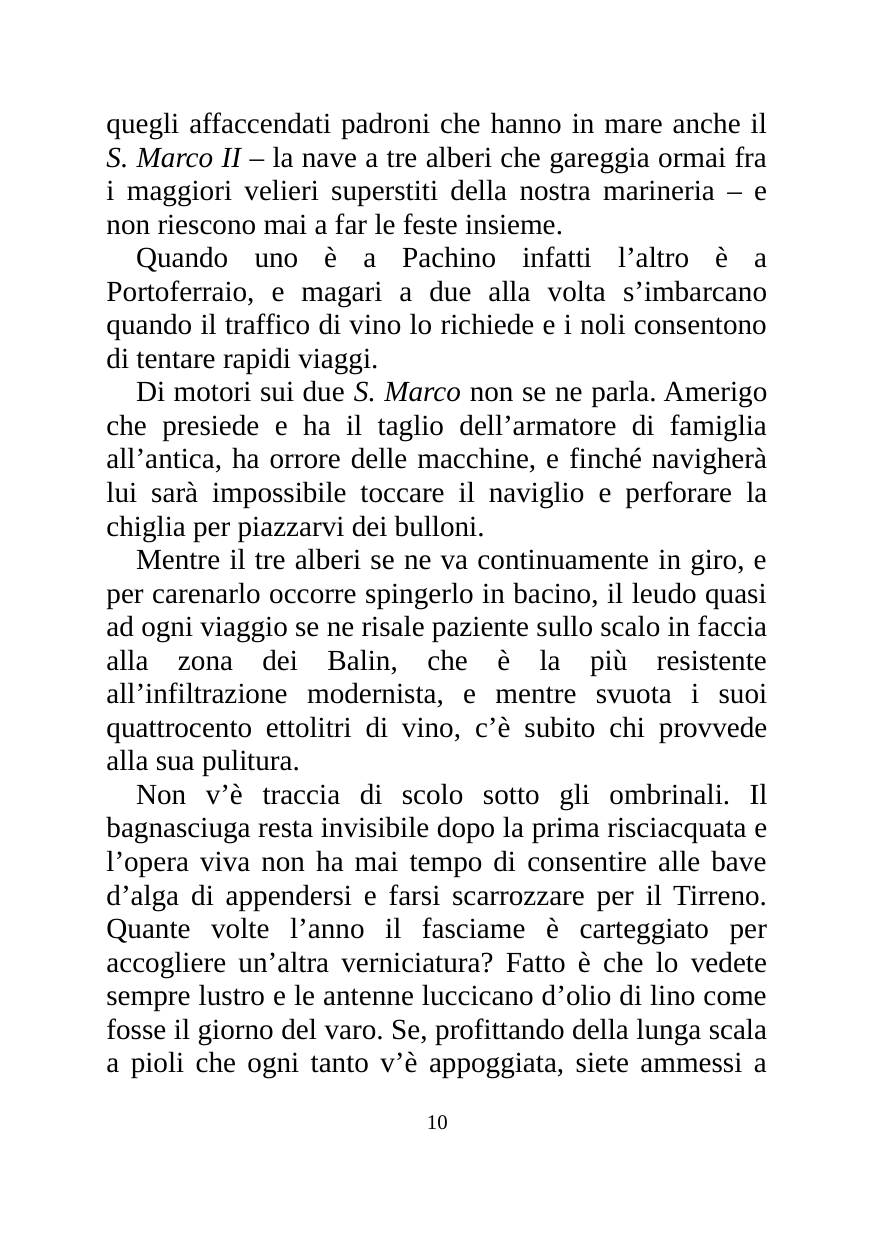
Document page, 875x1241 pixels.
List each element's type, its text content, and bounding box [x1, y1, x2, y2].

text Quando uno è a Pachino infatti l’altro è a Portoferraio, e magari a due alla volta s’imbarcano quando il traffico di vino lo richiede e i noli consentono di tentare rapidi viaggi. [106, 240, 768, 374]
text Di motori sui due S. Marco non se ne parla. Amerigo che presiede e ha il taglio dell’armatore di famiglia all’antica, ha orrore delle macchine, e finché navigherà lui sarà impossibile toccare il naviglio e perforare la chiglia per piazzarvi dei bulloni. [106, 374, 768, 542]
text quegli affaccendati padroni che hanno in mare anche il S. Marco II – la nave a tre alberi che gareggia ormai fra i maggiori velieri superstiti della nostra marineria – e non riescono mai a far le feste insieme. [106, 106, 768, 240]
text Non v’è traccia di scolo sotto gli ombrinali. Il bagnasciuga resta invisibile dopo la prima risciacquata e l’opera viva non ha mai tempo di consentire alle bave d’alga di appendersi e farsi scarrozzare per il Tirreno. Quante volte l’anno il fasciame è carteggiato per accogliere un’altra verniciatura? Fatto è che lo vedete sempre lustro e le antenne luccicano d’olio di lino come fosse il giorno del varo. Se, profittando della lunga scala a pioli che ogni tanto v’è appoggiata, siete ammessi a [106, 777, 768, 1079]
text Mentre il tre alberi se ne va continuamente in giro, e per carenarlo occorre spingerlo in bacino, il leudo quasi ad ogni viaggio se ne risale paziente sullo scalo in faccia alla zona dei Balin, che è la più resistente all’infiltrazione modernista, e mentre svuota i suoi quattrocento ettolitri di vino, c’è subito chi provvede alla sua pulitura. [106, 542, 768, 777]
